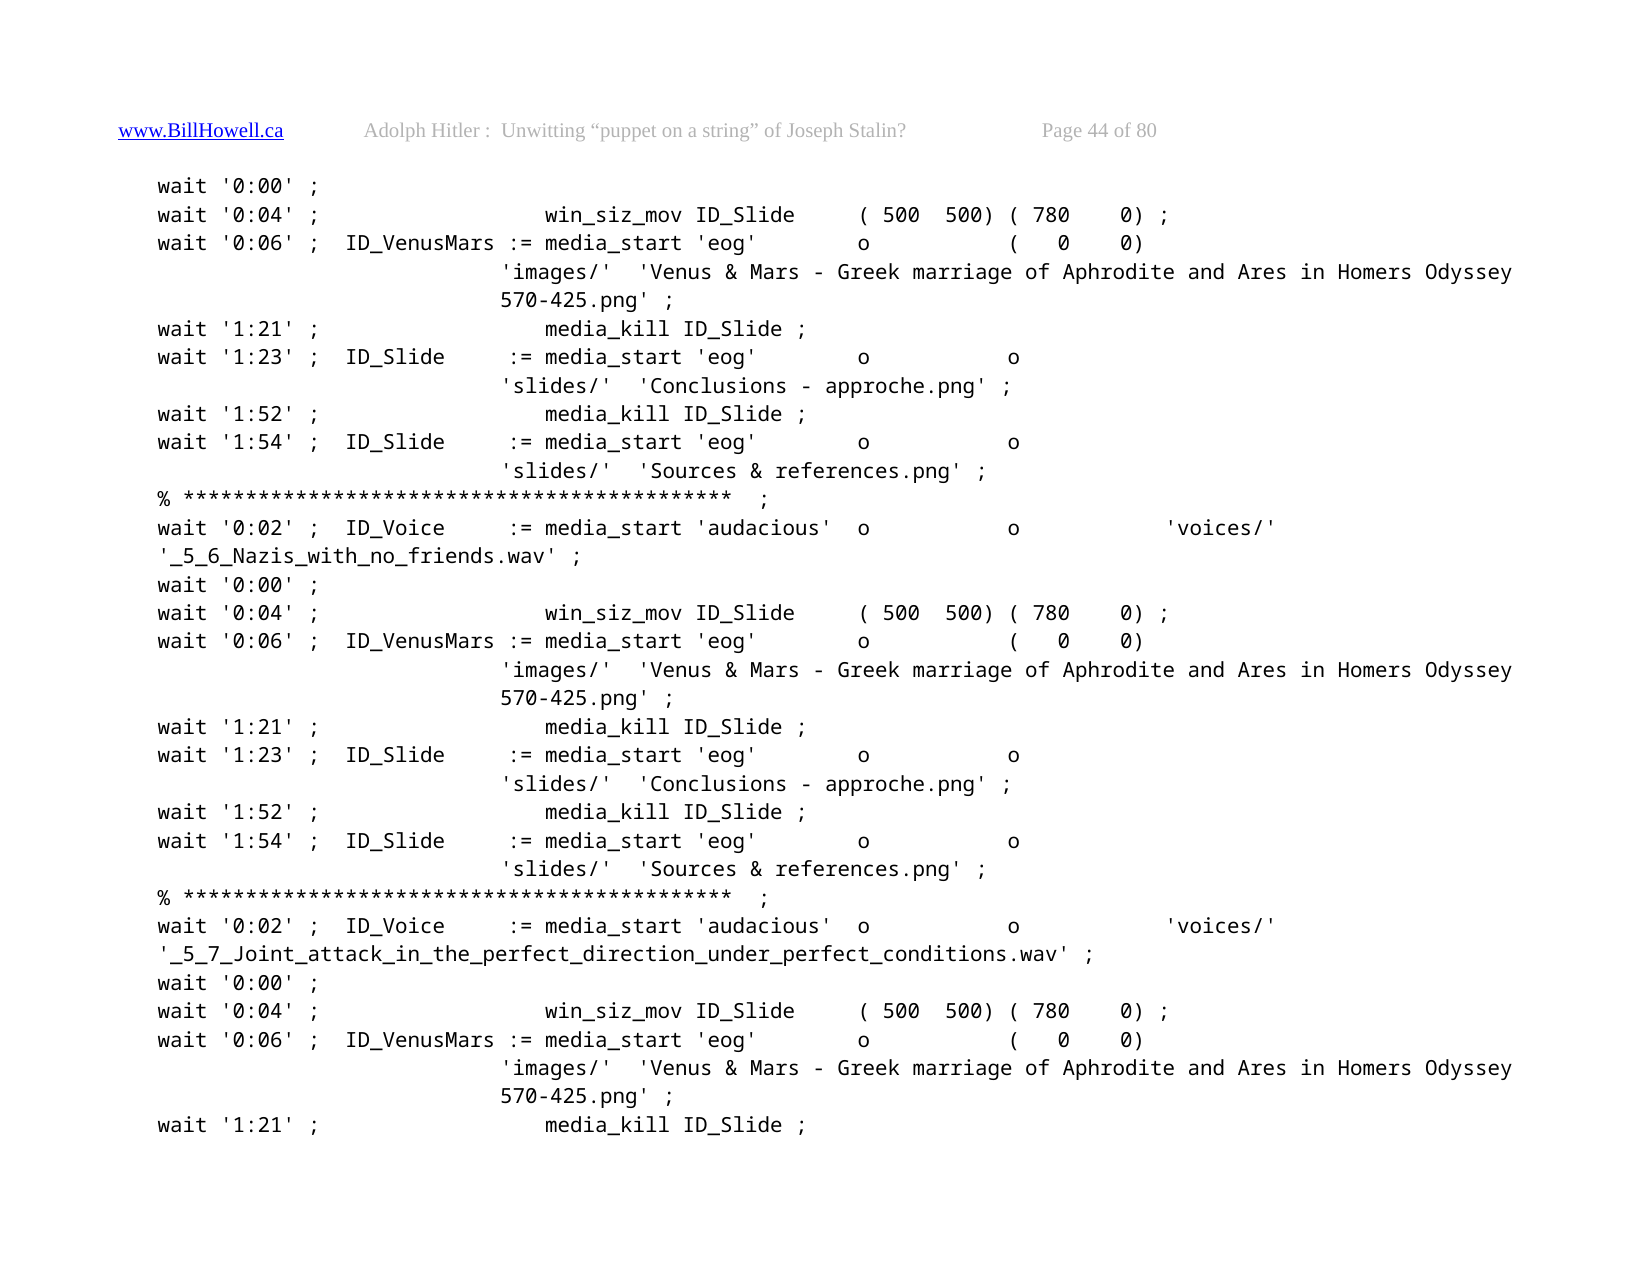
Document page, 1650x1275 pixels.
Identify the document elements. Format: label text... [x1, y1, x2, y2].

text wait '0:06' ; ID_VenusMars := media_start 'eog' o ( 0 0) [120, 627, 1532, 655]
text 'images/' 'Venus & Mars - Greek marriage of Aphrodite and Ares in Homers Odyssey 570-425.png' ; [120, 655, 1532, 712]
text wait '1:52' ; media_kill ID_Slide ; [120, 399, 1532, 428]
text 'slides/' 'Conclusions - approche.png' ; [120, 371, 1532, 399]
text wait '0:04' ; win_siz_mov ID_Slide ( 500 500) ( 780 0) ; [120, 598, 1532, 627]
text wait '0:00' ; [120, 968, 1532, 996]
text % ******************************************** ; [120, 484, 1532, 513]
text wait '1:54' ; ID_Slide := media_start 'eog' o o [120, 428, 1532, 456]
text wait '1:21' ; media_kill ID_Slide ; [120, 314, 1532, 342]
text wait '0:04' ; win_siz_mov ID_Slide ( 500 500) ( 780 0) ; [120, 200, 1532, 228]
text wait '1:52' ; media_kill ID_Slide ; [120, 797, 1532, 826]
text wait '0:00' ; [120, 570, 1532, 598]
text wait '0:04' ; win_siz_mov ID_Slide ( 500 500) ( 780 0) ; [120, 996, 1532, 1025]
text '_5_6_Nazis_with_no_friends.wav' ; [120, 541, 1532, 570]
text 'slides/' 'Sources & references.png' ; [120, 854, 1532, 883]
text wait '1:21' ; media_kill ID_Slide ; [120, 712, 1532, 740]
text 'images/' 'Venus & Mars - Greek marriage of Aphrodite and Ares in Homers Odyssey 570-425.png' ; [120, 257, 1532, 314]
text 'images/' 'Venus & Mars - Greek marriage of Aphrodite and Ares in Homers Odyssey 570-425.png' ; [120, 1053, 1532, 1110]
text wait '0:06' ; ID_VenusMars := media_start 'eog' o ( 0 0) [120, 228, 1532, 257]
text wait '0:00' ; [120, 172, 1532, 200]
text wait '0:02' ; ID_Voice := media_start 'audacious' o o 'voices/' [120, 911, 1532, 939]
text 'slides/' 'Conclusions - approche.png' ; [120, 769, 1532, 797]
text '_5_7_Joint_attack_in_the_perfect_direction_under_perfect_conditions.wav' ; [120, 939, 1532, 968]
text 'slides/' 'Sources & references.png' ; [120, 456, 1532, 484]
text wait '0:02' ; ID_Voice := media_start 'audacious' o o 'voices/' [120, 513, 1532, 541]
text wait '1:23' ; ID_Slide := media_start 'eog' o o [120, 740, 1532, 769]
text wait '1:54' ; ID_Slide := media_start 'eog' o o [120, 826, 1532, 854]
text wait '1:21' ; media_kill ID_Slide ; [120, 1110, 1532, 1138]
text wait '1:23' ; ID_Slide := media_start 'eog' o o [120, 342, 1532, 371]
text wait '0:06' ; ID_VenusMars := media_start 'eog' o ( 0 0) [120, 1025, 1532, 1053]
text % ******************************************** ; [120, 883, 1532, 911]
